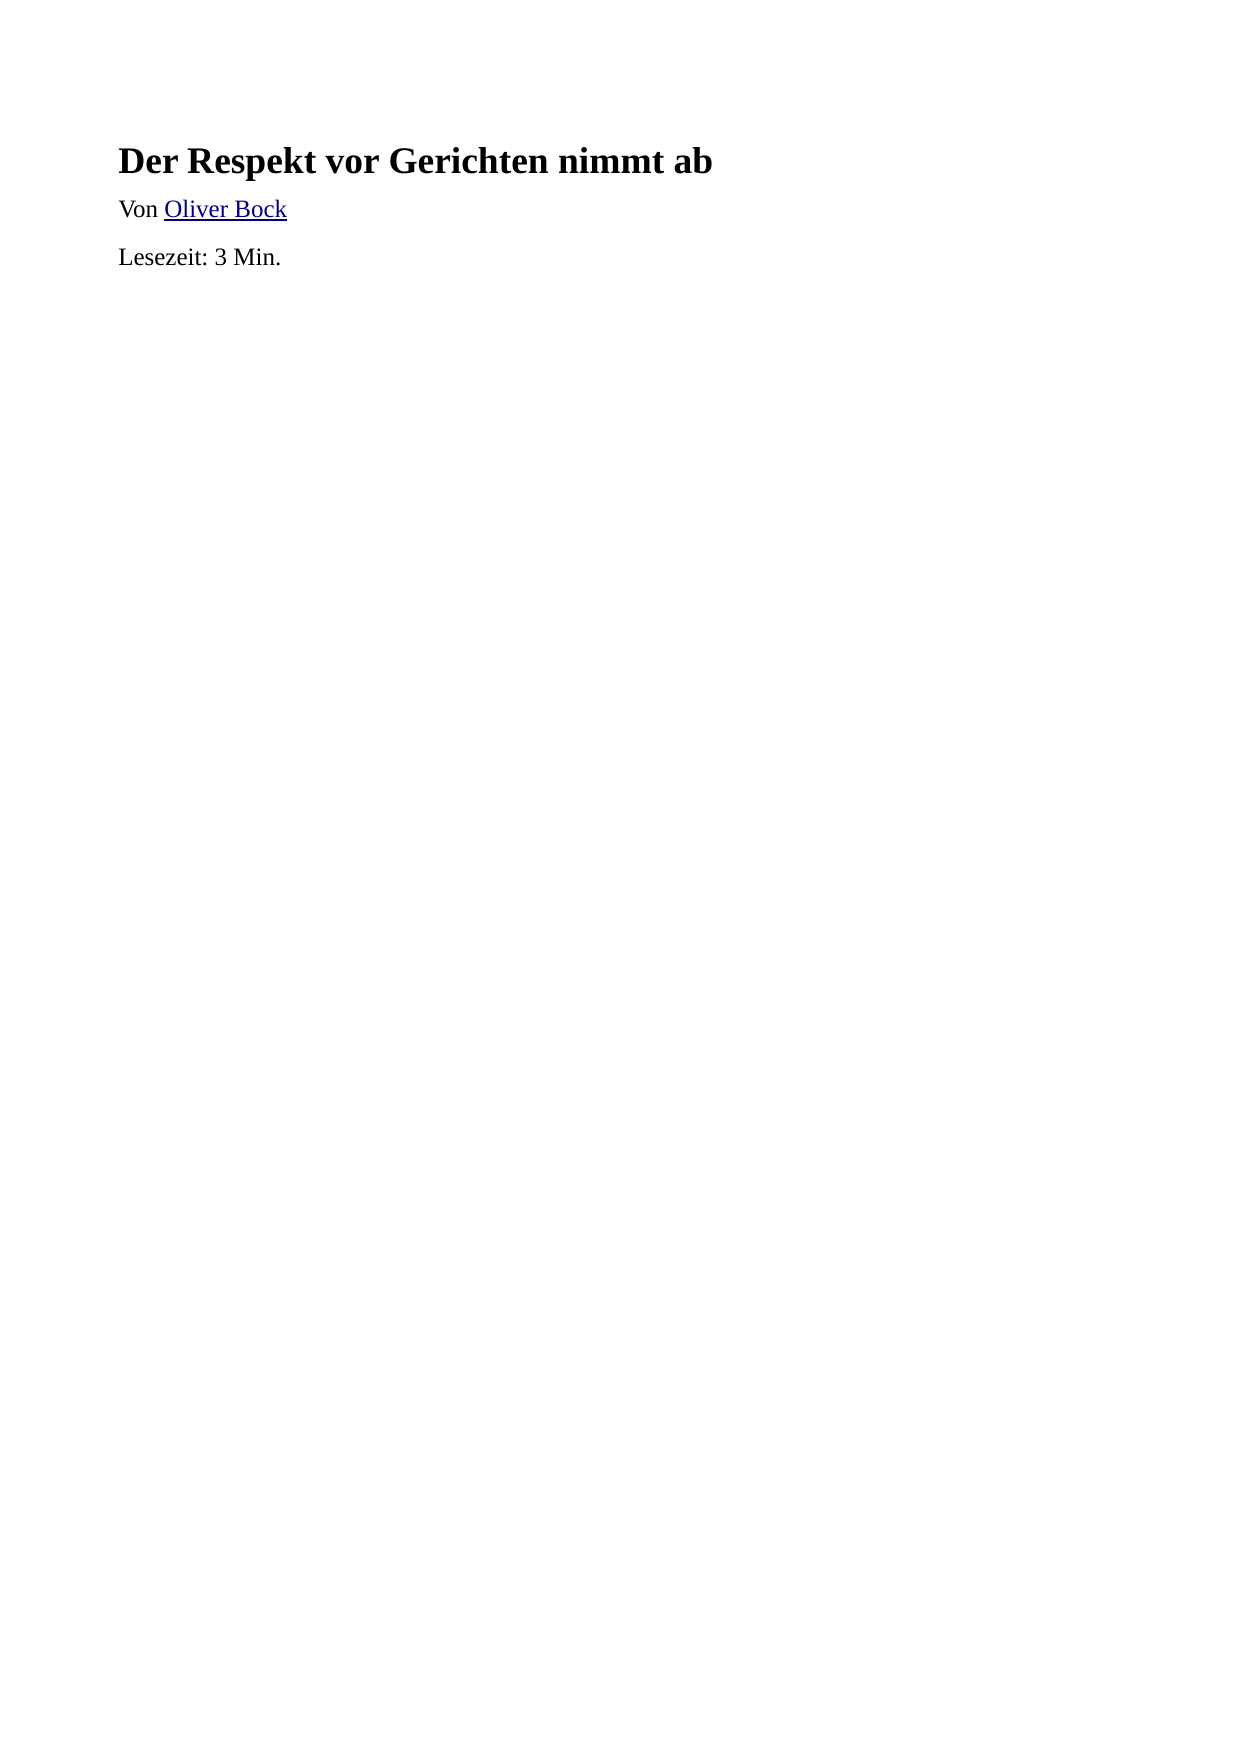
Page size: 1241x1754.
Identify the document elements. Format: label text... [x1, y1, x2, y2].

subtitle Der Respekt vor Gerichten nimmt ab [118, 139, 1122, 182]
text Lesezeit: 3 Min. [118, 242, 1122, 271]
text Von Oliver Bock [118, 194, 1122, 223]
